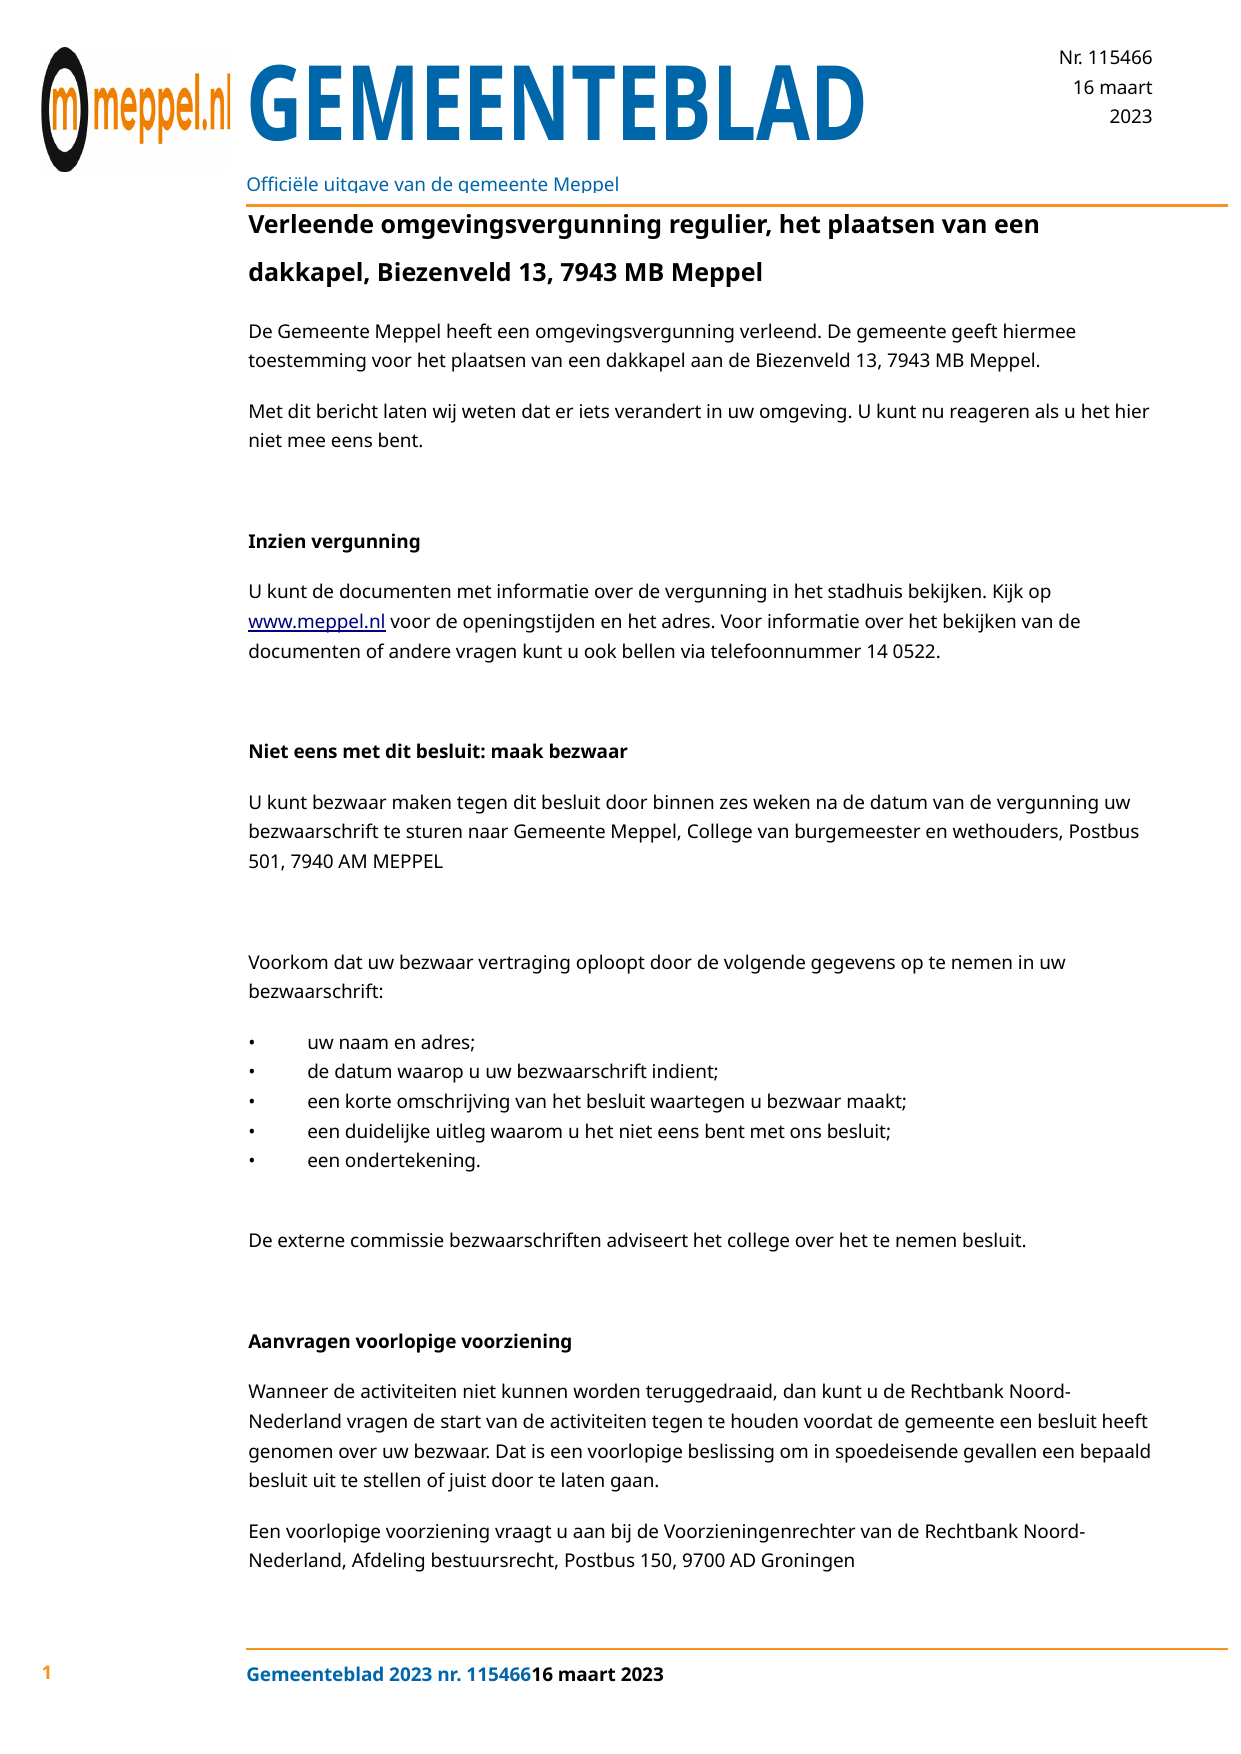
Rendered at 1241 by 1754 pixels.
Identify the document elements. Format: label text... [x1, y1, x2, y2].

text Inzien vergunning [248, 528, 1152, 554]
list de datum waarop u uw bezwaarschrift indient; [248, 1059, 1152, 1084]
text De Gemeente Meppel heeft een omgevingsvergunning verleend. De gemeente geeft hiermee toestemming voor het plaatsen van een dakkapel aan de Biezenveld 13, 7943 MB Meppel. [248, 318, 1152, 373]
list een duidelijke uitleg waarom u het niet eens bent met ons besluit; [248, 1118, 1152, 1144]
text Niet eens met dit besluit: maak bezwaar [248, 739, 1152, 764]
text Wanneer de activiteiten niet kunnen worden teruggedraaid, dan kunt u de Rechtbank Noord-Nederland vragen de start van de activiteiten tegen te houden voordat de gemeente een besluit heeft genomen over uw bezwaar. Dat is een voorlopige beslissing om in spoedeisende gevallen een bepaald besluit uit te stellen of juist door te laten gaan. [248, 1379, 1152, 1493]
text Voorkom dat uw bezwaar vertraging oploopt door de volgende gegevens op te nemen in uw bezwaarschrift: [248, 949, 1152, 1004]
text Met dit bericht laten wij weten dat er iets verandert in uw omgeving. U kunt nu reageren als u het hier niet mee eens bent. [248, 398, 1152, 453]
text U kunt de documenten met informatie over de vergunning in het stadhuis bekijken. Kijk op www.meppel.nl voor de openingstijden en het adres. Voor informatie over het bekijken van de documenten of andere vragen kunt u ook bellen via telefoonnummer 14 0522. [248, 579, 1152, 664]
text Aanvragen voorlopige voorziening [248, 1328, 1152, 1354]
text Verleende omgevingsvergunning regulier, het plaatsen van een dakkapel, Biezenveld 13, 7943 MB Meppel [248, 207, 1152, 288]
text De externe commissie bezwaarschriften adviseert het college over het te nemen besluit. [248, 1227, 1152, 1253]
text U kunt bezwaar maken tegen dit besluit door binnen zes weken na de datum van de vergunning uw bezwaarschrift te sturen naar Gemeente Meppel, College van burgemeester en wethouders, Postbus 501, 7940 AM MEPPEL [248, 789, 1152, 874]
list uw naam en adres; [248, 1029, 1152, 1055]
text Een voorlopige voorziening vraagt u aan bij de Voorzieningenrechter van de Rechtbank Noord-Nederland, Afdeling bestuursrecht, Postbus 150, 9700 AD Groningen [248, 1518, 1152, 1573]
list een ondertekening. [248, 1147, 1152, 1173]
list een korte omschrijving van het besluit waartegen u bezwaar maakt; [248, 1088, 1152, 1114]
picture [41, 47, 231, 172]
